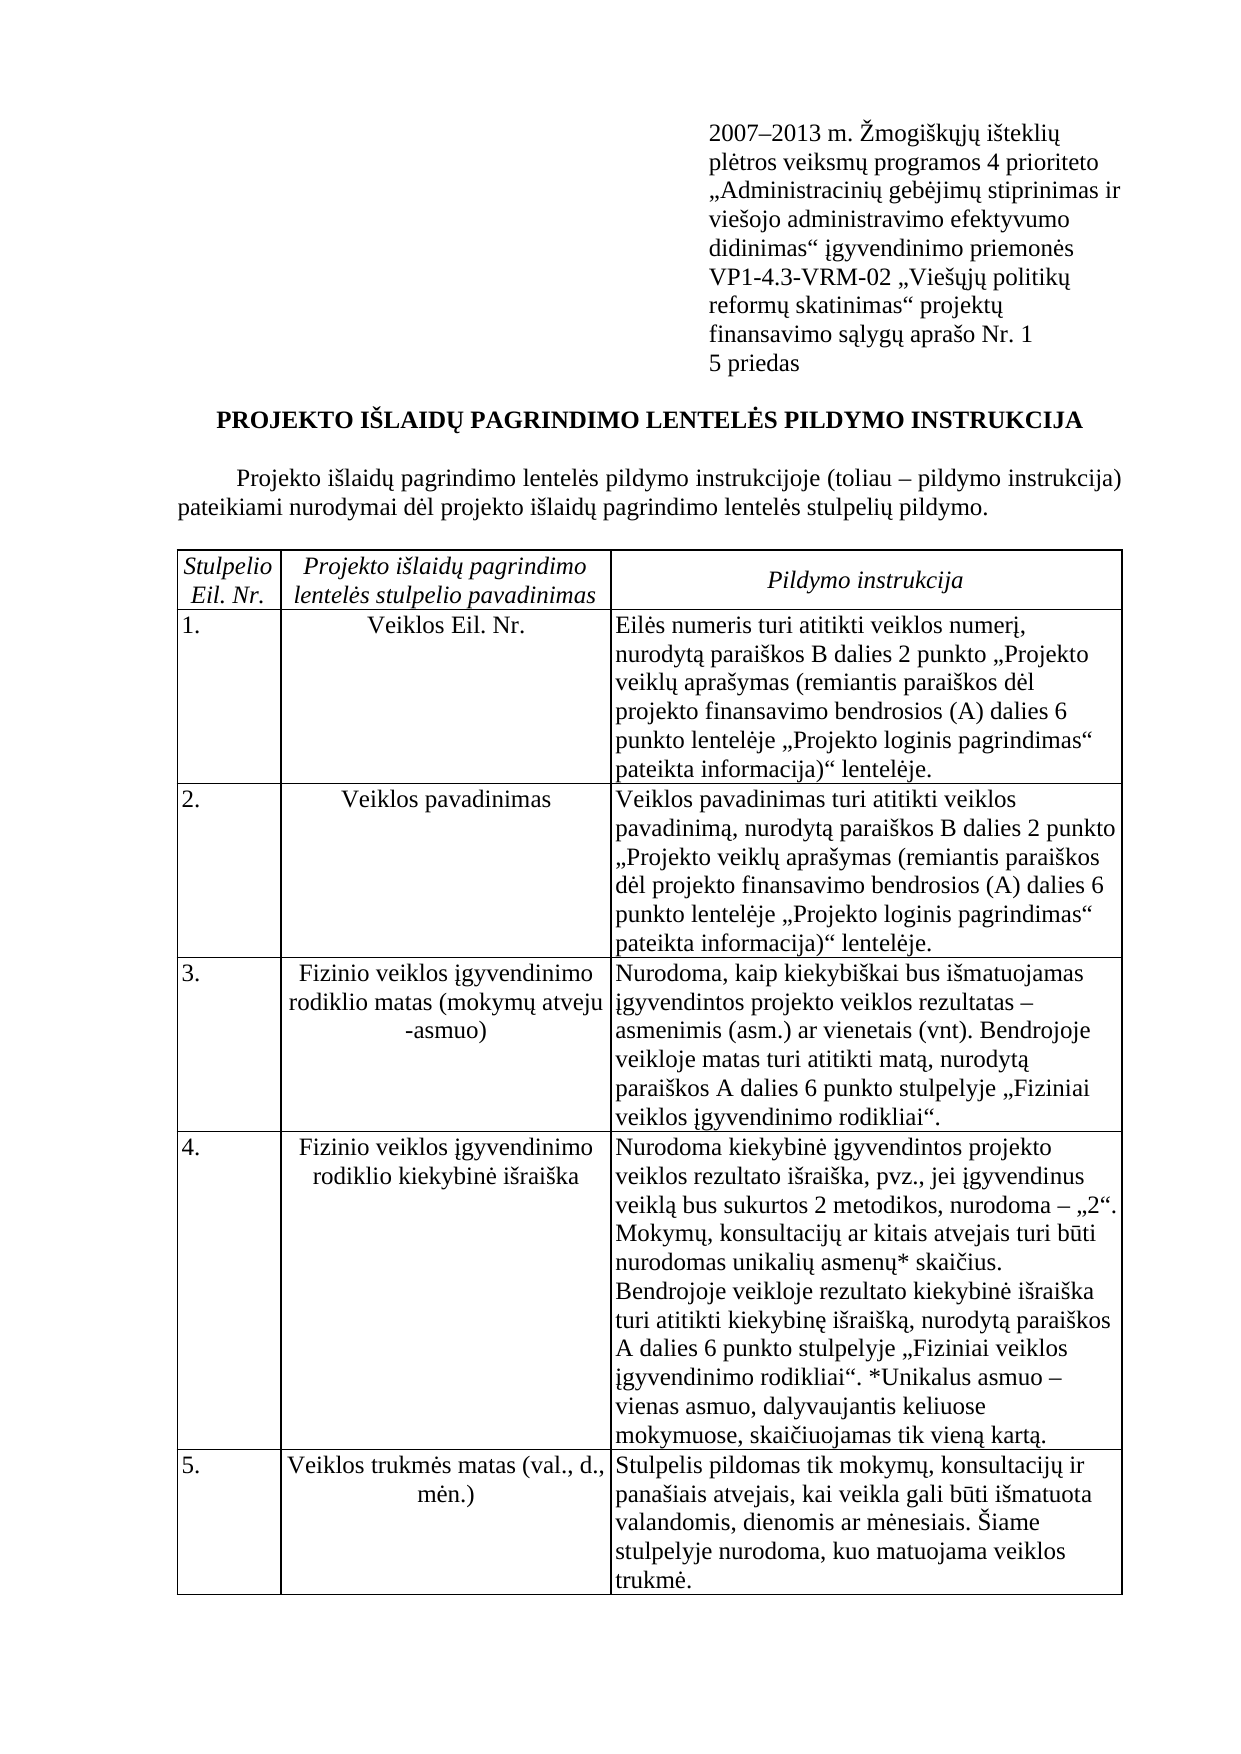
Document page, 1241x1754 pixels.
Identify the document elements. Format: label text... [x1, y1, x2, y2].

text „Administracinių gebėjimų stiprinimas ir [177, 176, 1122, 204]
table_cell 1. [178, 610, 280, 782]
text VP1-4.3-VRM-02 „Viešųjų politikų [177, 262, 1122, 291]
table_cell Nurodoma kiekybinė įgyvendintos projekto veiklos rezultato išraiška, pvz., jei įgyvendinus veiklą bus sukurtos 2 metodikos, nurodoma – „2“. Mokymų, konsultacijų ar kitais atvejais turi būti nurodomas unikalių asmenų* skaičius. Bendrojoje veikloje rezultato kiekybinė išraiška turi atitikti kiekybinę išraišką, nurodytą paraiškos A dalies 6 punkto stulpelyje „Fiziniai veiklos įgyvendinimo rodikliai“. *Unikalus asmuo – vienas asmuo, dalyvaujantis keliuose mokymuose, skaičiuojamas tik vieną kartą. [612, 1132, 1121, 1448]
table_cell Veiklos Eil. Nr. [282, 610, 610, 782]
table_cell Stulpelis pildomas tik mokymų, konsultacijų ir panašiais atvejais, kai veikla gali būti išmatuota valandomis, dienomis ar mėnesiais. Šiame stulpelyje nurodoma, kuo matuojama veiklos trukmė. [612, 1450, 1121, 1594]
text PROJEKTO IŠLAIDŲ PAGRINDIMO LENTELĖS PILDYMO INSTRUKCIJA [177, 406, 1122, 434]
table_cell Fizinio veiklos įgyvendinimo rodiklio matas (mokymų atveju -asmuo) [282, 958, 610, 1131]
text didinimas“ įgyvendinimo priemonės [177, 233, 1122, 262]
table_cell Veiklos trukmės matas (val., d., mėn.) [282, 1450, 610, 1594]
table_cell Eilės numeris turi atitikti veiklos numerį, nurodytą paraiškos B dalies 2 punkto „Projekto veiklų aprašymas (remiantis paraiškos dėl projekto finansavimo bendrosios (A) dalies 6 punkto lentelėje „Projekto loginis pagrindimas“ pateikta informacija)“ lentelėje. [612, 610, 1121, 782]
text reformų skatinimas“ projektų [177, 291, 1122, 319]
table_header Projekto išlaidų pagrindimo lentelės stulpelio pavadinimas [282, 551, 610, 608]
table_cell Veiklos pavadinimas [282, 784, 610, 957]
text viešojo administravimo efektyvumo [177, 204, 1122, 233]
text 2007–2013 m. Žmogiškųjų išteklių [177, 118, 1122, 147]
text finansavimo sąlygų aprašo Nr. 1 [177, 319, 1122, 348]
table_header Pildymo instrukcija [612, 551, 1121, 608]
table_cell Veiklos pavadinimas turi atitikti veiklos pavadinimą, nurodytą paraiškos B dalies 2 punkto „Projekto veiklų aprašymas (remiantis paraiškos dėl projekto finansavimo bendrosios (A) dalies 6 punkto lentelėje „Projekto loginis pagrindimas“ pateikta informacija)“ lentelėje. [612, 784, 1121, 957]
table_cell 4. [178, 1132, 280, 1448]
text 5 priedas [177, 348, 1122, 377]
table_header Stulpelio Eil. Nr. [178, 551, 280, 608]
table_cell 2. [178, 784, 280, 957]
table_cell Nurodoma, kaip kiekybiškai bus išmatuojamas įgyvendintos projekto veiklos rezultatas – asmenimis (asm.) ar vienetais (vnt). Bendrojoje veikloje matas turi atitikti matą, nurodytą paraiškos A dalies 6 punkto stulpelyje „Fiziniai veiklos įgyvendinimo rodikliai“. [612, 958, 1121, 1131]
table_cell Fizinio veiklos įgyvendinimo rodiklio kiekybinė išraiška [282, 1132, 610, 1448]
table_cell 3. [178, 958, 280, 1131]
table_cell 5. [178, 1450, 280, 1594]
text plėtros veiksmų programos 4 prioriteto [177, 147, 1122, 176]
text Projekto išlaidų pagrindimo lentelės pildymo instrukcijoje (toliau – pildymo instrukcija) pateikiami nurodymai dėl projekto išlaidų pagrindimo lentelės stulpelių pildymo. [177, 463, 1122, 521]
